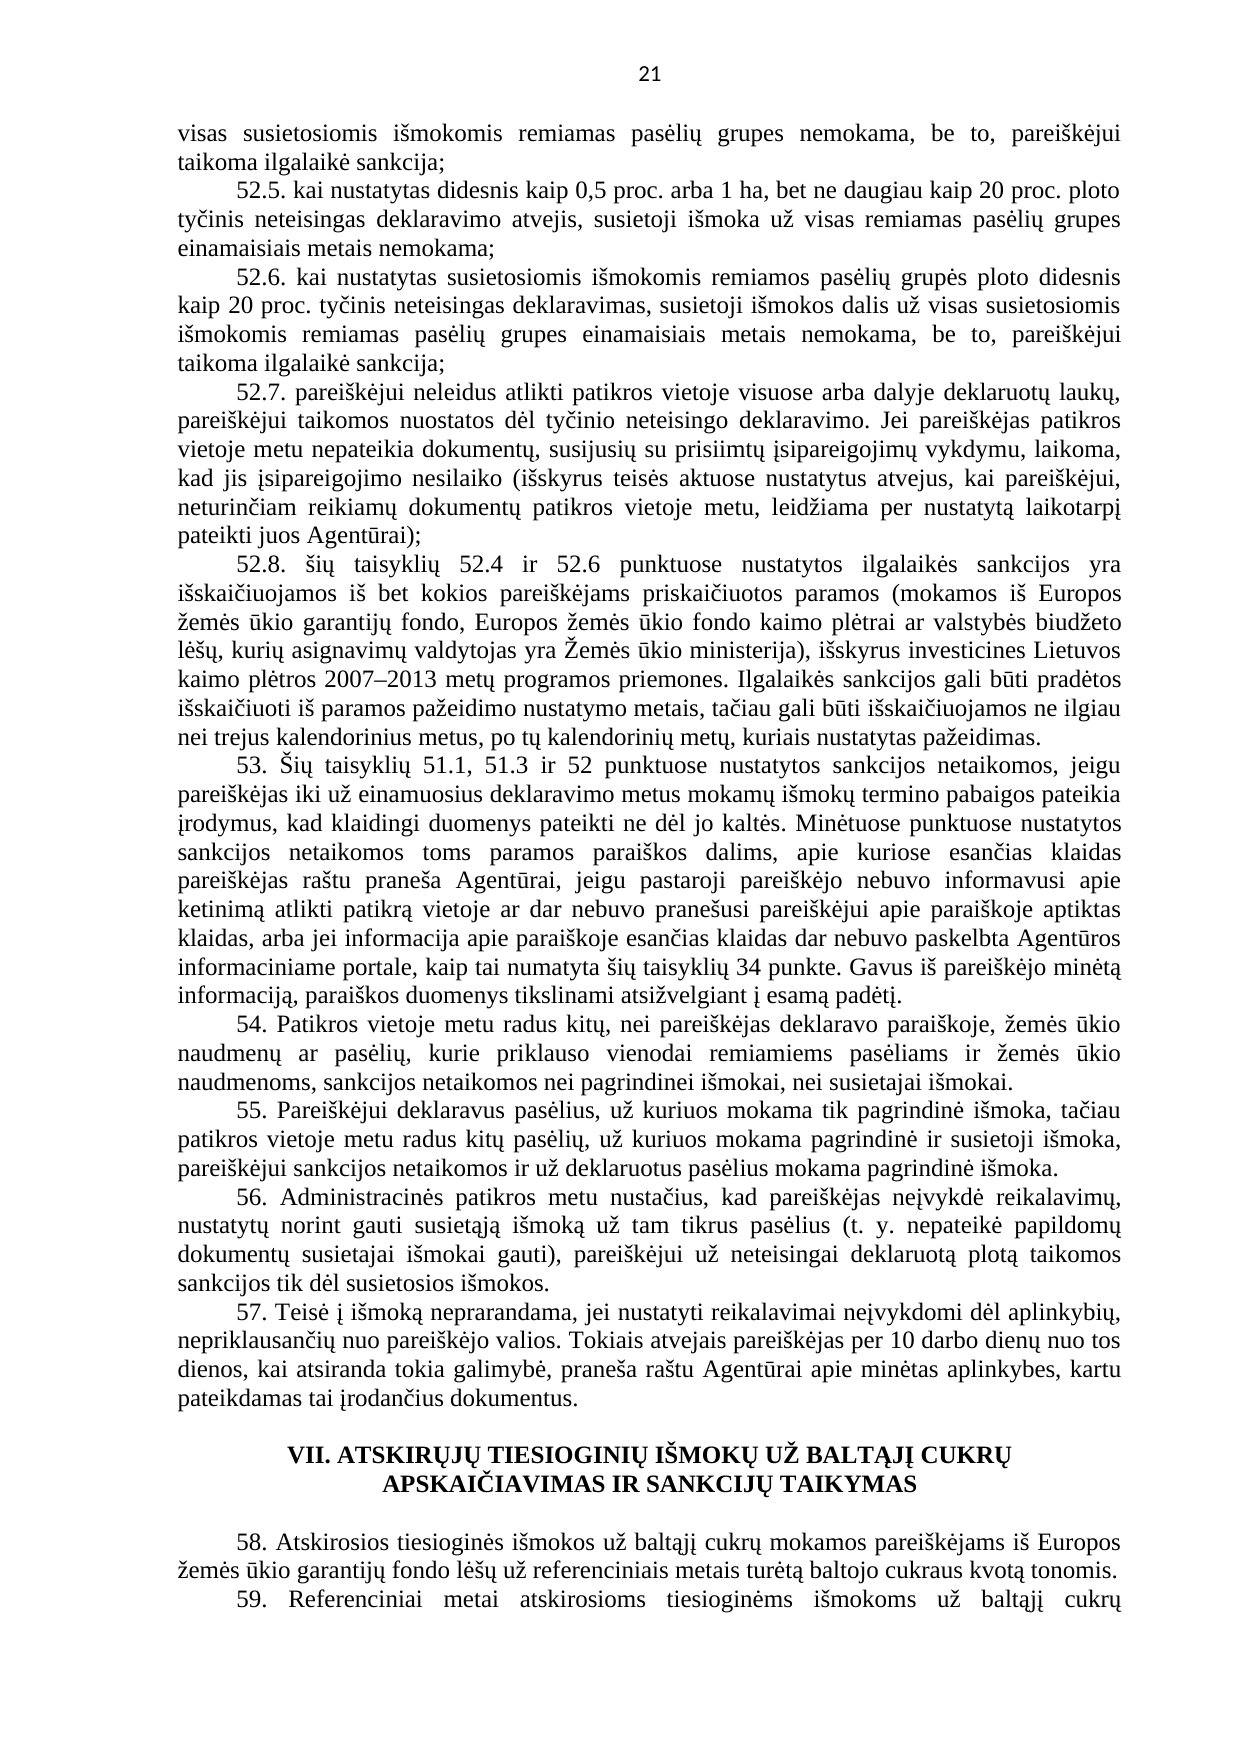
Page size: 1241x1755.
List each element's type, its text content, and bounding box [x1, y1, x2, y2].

text 52.7. pareiškėjui neleidus atlikti patikros vietoje visuose arba dalyje deklaruotų laukų, pareiškėjui taikomos nuostatos dėl tyčinio neteisingo deklaravimo. Jei pareiškėjas patikros vietoje metu nepateikia dokumentų, susijusių su prisiimtų įsipareigojimų vykdymu, laikoma, kad jis įsipareigojimo nesilaiko (išskyrus teisės aktuose nustatytus atvejus, kai pareiškėjui, neturinčiam reikiamų dokumentų patikros vietoje metu, leidžiama per nustatytą laikotarpį pateikti juos Agentūrai); [177, 377, 1122, 549]
text 52.5. kai nustatytas didesnis kaip 0,5 proc. arba 1 ha, bet ne daugiau kaip 20 proc. ploto tyčinis neteisingas deklaravimo atvejis, susietoji išmoka už visas remiamas pasėlių grupes einamaisiais metais nemokama; [177, 176, 1122, 262]
text 53. Šių taisyklių 51.1, 51.3 ir 52 punktuose nustatytos sankcijos netaikomos, jeigu pareiškėjas iki už einamuosius deklaravimo metus mokamų išmokų termino pabaigos pateikia įrodymus, kad klaidingi duomenys pateikti ne dėl jo kaltės. Minėtuose punktuose nustatytos sankcijos netaikomos toms paramos paraiškos dalims, apie kuriose esančias klaidas pareiškėjas raštu praneša Agentūrai, jeigu pastaroji pareiškėjo nebuvo informavusi apie ketinimą atlikti patikrą vietoje ar dar nebuvo pranešusi pareiškėjui apie paraiškoje aptiktas klaidas, arba jei informacija apie paraiškoje esančias klaidas dar nebuvo paskelbta Agentūros informaciniame portale, kaip tai numatyta šių taisyklių 34 punkte. Gavus iš pareiškėjo minėtą informaciją, paraiškos duomenys tikslinami atsižvelgiant į esamą padėtį. [177, 751, 1122, 1009]
text VII. ATSKIRŲJŲ TIESIOGINIŲ IŠMOKŲ UŽ BALTĄJĮ CUKRŲ APSKAIČIAVIMAS IR SANKCIJŲ TAIKYMAS [177, 1441, 1122, 1498]
text 55. Pareiškėjui deklaravus pasėlius, už kuriuos mokama tik pagrindinė išmoka, tačiau patikros vietoje metu radus kitų pasėlių, už kuriuos mokama pagrindinė ir susietoji išmoka, pareiškėjui sankcijos netaikomos ir už deklaruotus pasėlius mokama pagrindinė išmoka. [177, 1096, 1122, 1182]
text 52.8. šių taisyklių 52.4 ir 52.6 punktuose nustatytos ilgalaikės sankcijos yra išskaičiuojamos iš bet kokios pareiškėjams priskaičiuotos paramos (mokamos iš Europos žemės ūkio garantijų fondo, Europos žemės ūkio fondo kaimo plėtrai ar valstybės biudžeto lėšų, kurių asignavimų valdytojas yra Žemės ūkio ministerija), išskyrus investicines Lietuvos kaimo plėtros 2007–2013 metų programos priemones. Ilgalaikės sankcijos gali būti pradėtos išskaičiuoti iš paramos pažeidimo nustatymo metais, tačiau gali būti išskaičiuojamos ne ilgiau nei trejus kalendorinius metus, po tų kalendorinių metų, kuriais nustatytas pažeidimas. [177, 549, 1122, 751]
text 56. Administracinės patikros metu nustačius, kad pareiškėjas neįvykdė reikalavimų, nustatytų norint gauti susietąją išmoką už tam tikrus pasėlius (t. y. nepateikė papildomų dokumentų susietajai išmokai gauti), pareiškėjui už neteisingai deklaruotą plotą taikomos sankcijos tik dėl susietosios išmokos. [177, 1182, 1122, 1297]
text 57. Teisė į išmoką neprarandama, jei nustatyti reikalavimai neįvykdomi dėl aplinkybių, nepriklausančių nuo pareiškėjo valios. Tokiais atvejais pareiškėjas per 10 darbo dienų nuo tos dienos, kai atsiranda tokia galimybė, praneša raštu Agentūrai apie minėtas aplinkybes, kartu pateikdamas tai įrodančius dokumentus. [177, 1297, 1122, 1412]
text 52.6. kai nustatytas susietosiomis išmokomis remiamos pasėlių grupės ploto didesnis kaip 20 proc. tyčinis neteisingas deklaravimas, susietoji išmokos dalis už visas susietosiomis išmokomis remiamas pasėlių grupes einamaisiais metais nemokama, be to, pareiškėjui taikoma ilgalaikė sankcija; [177, 262, 1122, 377]
text visas susietosiomis išmokomis remiamas pasėlių grupes nemokama, be to, pareiškėjui taikoma ilgalaikė sankcija; [177, 118, 1122, 176]
text 58. Atskirosios tiesioginės išmokos už baltąjį cukrų mokamos pareiškėjams iš Europos žemės ūkio garantijų fondo lėšų už referenciniais metais turėtą baltojo cukraus kvotą tonomis. [177, 1527, 1122, 1584]
text 59. Referenciniai metai atskirosioms tiesioginėms išmokoms už baltąjį cukrų [177, 1584, 1122, 1613]
text 54. Patikros vietoje metu radus kitų, nei pareiškėjas deklaravo paraiškoje, žemės ūkio naudmenų ar pasėlių, kurie priklauso vienodai remiamiems pasėliams ir žemės ūkio naudmenoms, sankcijos netaikomos nei pagrindinei išmokai, nei susietajai išmokai. [177, 1009, 1122, 1096]
